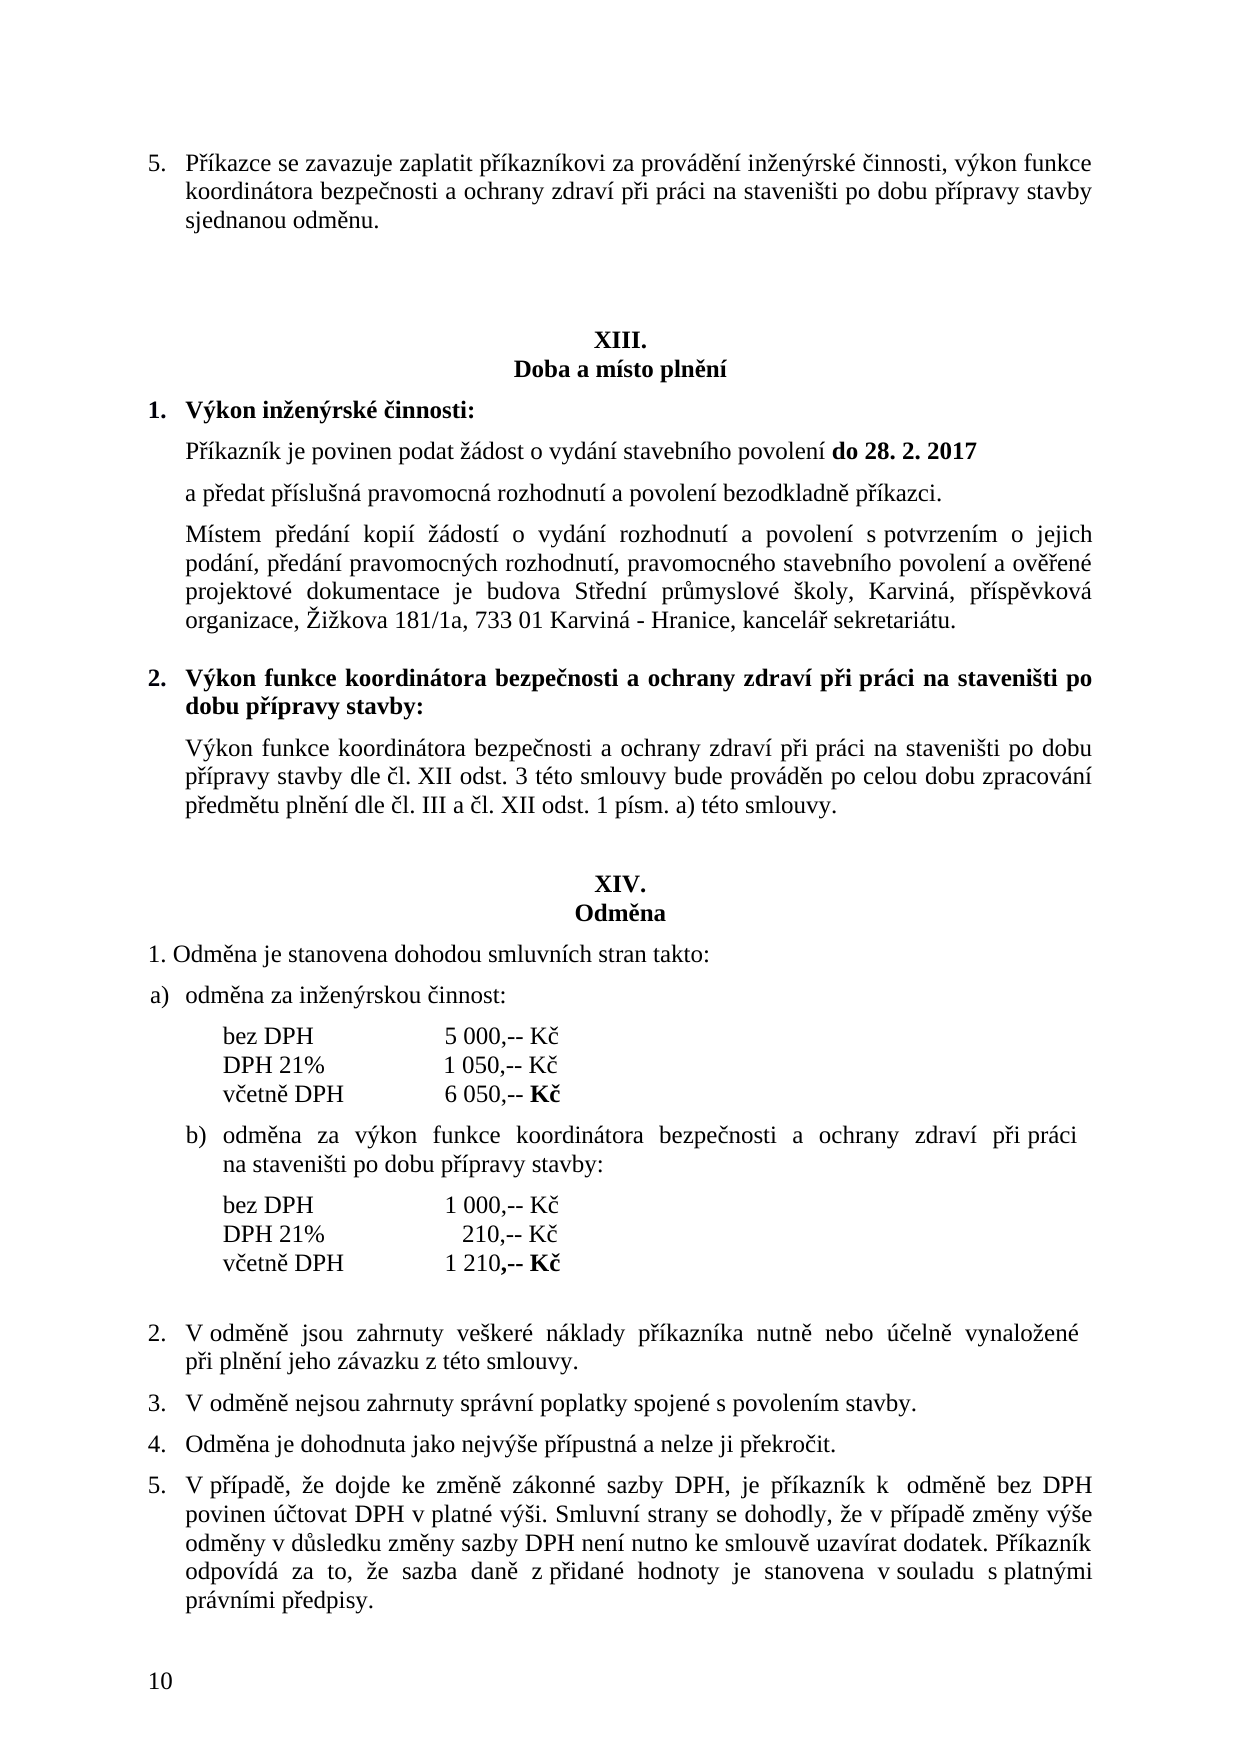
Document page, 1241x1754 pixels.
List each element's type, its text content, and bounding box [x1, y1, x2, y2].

list Výkon funkce koordinátora bezpečnosti a ochrany zdraví při práci na staveništi po dobu přípravy stavby: [148, 663, 1092, 720]
text včetně DPH 1 210,-- Kč [223, 1248, 1092, 1276]
list Příkazce se zavazuje zaplatit příkazníkovi za provádění inženýrské činnosti, výkon funkce koordinátora bezpečnosti a ochrany zdraví při práci na staveništi po dobu přípravy stavby sjednanou odměnu. [148, 148, 1092, 234]
text včetně DPH 6 050,-- Kč [223, 1079, 1092, 1108]
list Odměna je dohodnuta jako nejvýše přípustná a nelze ji překročit. [148, 1429, 1092, 1458]
list odměna za výkon funkce koordinátora bezpečnosti a ochrany zdraví při práci na staveništi po dobu přípravy stavby: [186, 1120, 1092, 1178]
text DPH 21% 210,-- Kč [223, 1219, 1092, 1248]
text Výkon funkce koordinátora bezpečnosti a ochrany zdraví při práci na staveništi po dobu přípravy stavby dle čl. XII odst. 3 této smlouvy bude prováděn po celou dobu zpracování předmětu plnění dle čl. III a čl. XII odst. 1 písm. a) této smlouvy. [185, 733, 1092, 819]
list odměna za inženýrskou činnost: [148, 980, 1092, 1009]
text Místem předání kopií žádostí o vydání rozhodnutí a povolení s potvrzením o jejich podání, předání pravomocných rozhodnutí, pravomocného stavebního povolení a ověřené projektové dokumentace je budova Střední průmyslové školy, Karviná, příspěvková organizace, Žižkova 181/1a, 733 01 Karviná - Hranice, kancelář sekretariátu. [185, 519, 1092, 634]
text Doba a místo plnění [148, 354, 1092, 383]
text Příkazník je povinen podat žádost o vydání stavebního povolení do 28. 2. 2017 [185, 436, 1092, 465]
text bez DPH 5 000,-- Kč [223, 1021, 1092, 1050]
text XIII. [148, 325, 1092, 354]
text Odměna [148, 898, 1092, 926]
text 1. Odměna je stanovena dohodou smluvních stran takto: [148, 939, 1092, 968]
text XIV. [148, 869, 1092, 898]
list V odměně jsou zahrnuty veškeré náklady příkazníka nutně nebo účelně vynaložené při plnění jeho závazku z této smlouvy. [148, 1318, 1092, 1375]
list V případě, že dojde ke změně zákonné sazby DPH, je příkazník k odměně bez DPH povinen účtovat DPH v platné výši. Smluvní strany se dohodly, že v případě změny výše odměny v důsledku změny sazby DPH není nutno ke smlouvě uzavírat dodatek. Příkazník odpovídá za to, že sazba daně z přidané hodnoty je stanovena v souladu s platnými právními předpisy. [148, 1470, 1092, 1614]
text DPH 21% 1 050,-- Kč [223, 1050, 1092, 1079]
text a předat příslušná pravomocná rozhodnutí a povolení bezodkladně příkazci. [185, 478, 1092, 506]
list Výkon inženýrské činnosti: [148, 395, 1092, 424]
list V odměně nejsou zahrnuty správní poplatky spojené s povolením stavby. [148, 1388, 1092, 1416]
text bez DPH 1 000,-- Kč [223, 1190, 1092, 1219]
